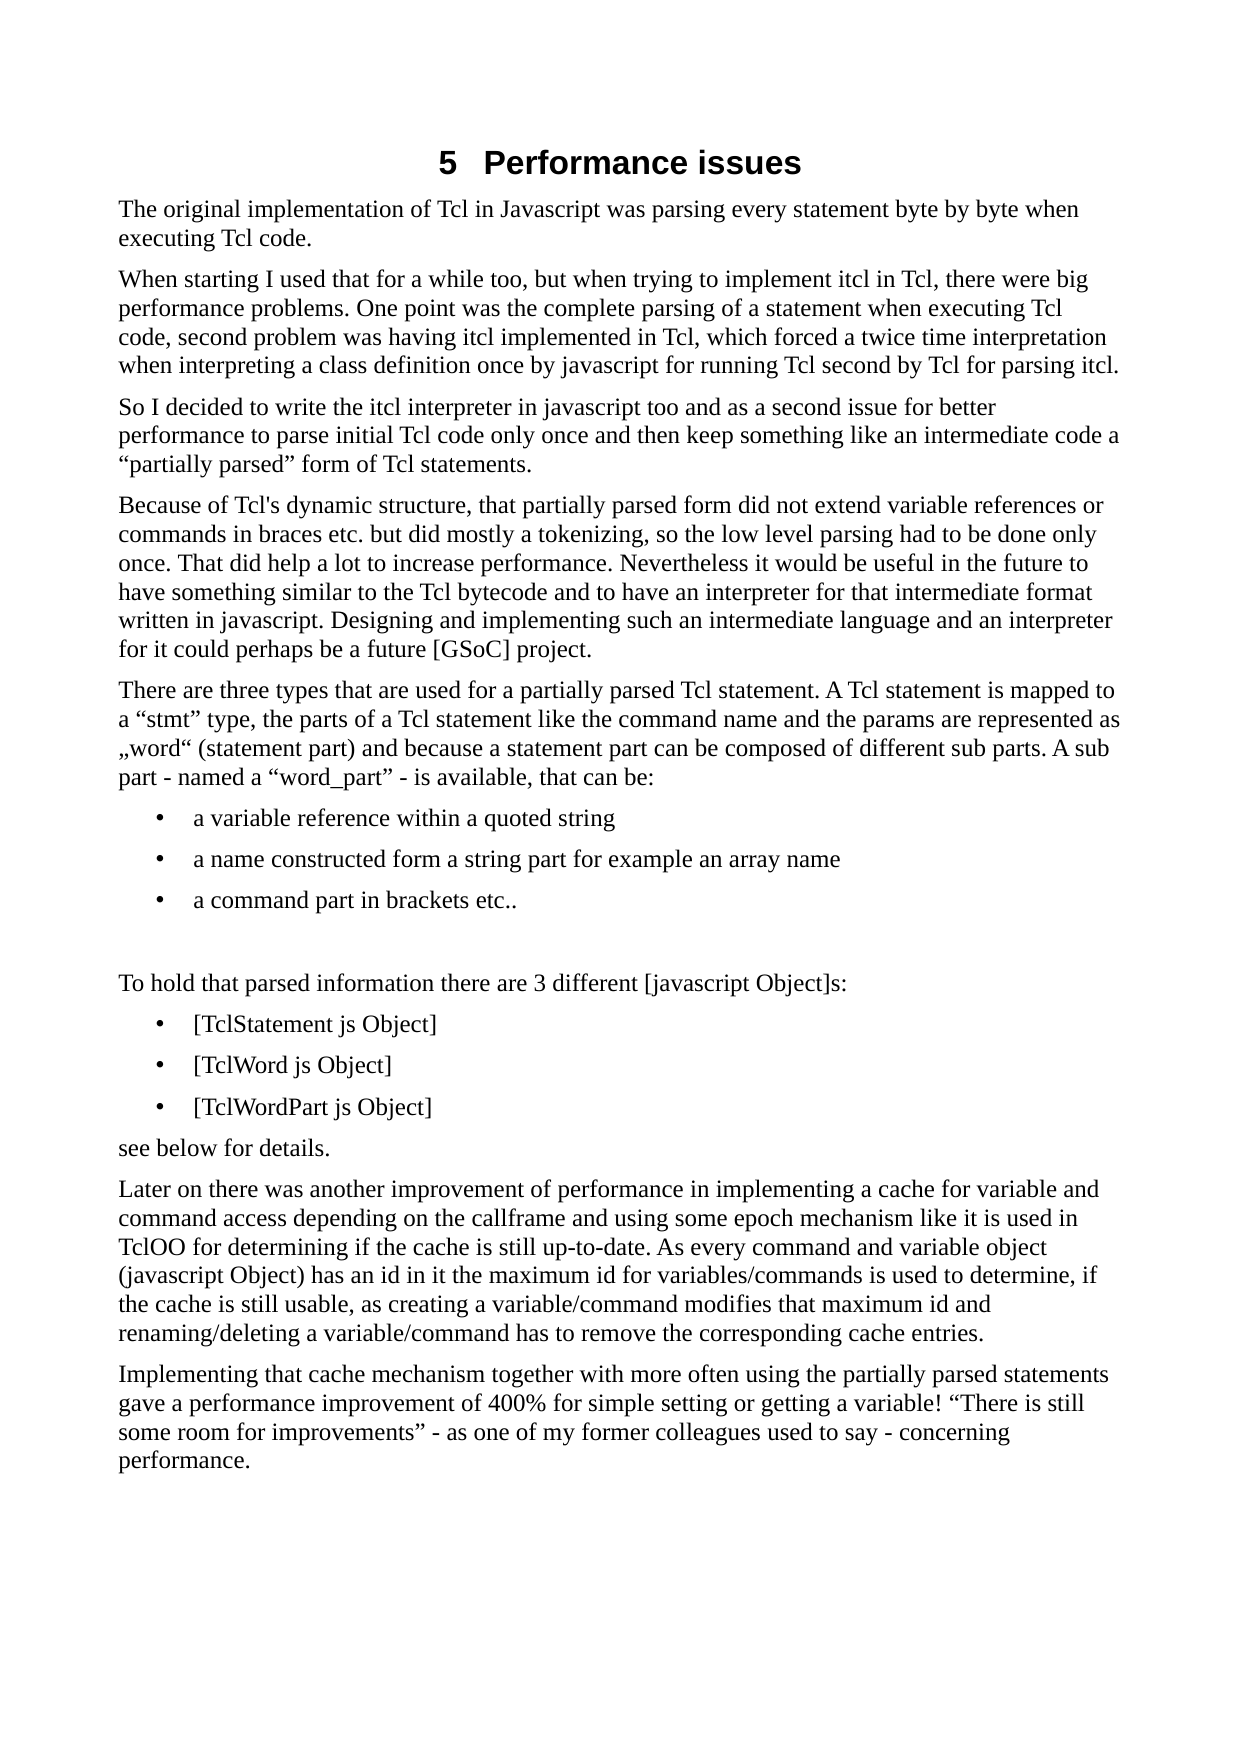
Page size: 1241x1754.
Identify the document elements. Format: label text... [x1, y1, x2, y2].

list a variable reference within a quoted string [156, 803, 1122, 832]
text Later on there was another improvement of performance in implementing a cache for variable and command access depending on the callframe and using some epoch mechanism like it is used in TclOO for determining if the cache is still up-to-date. As every command and variable object (javascript Object) has an id in it the maximum id for variables/commands is used to determine, if the cache is still usable, as creating a variable/command modifies that maximum id and renaming/deleting a variable/command has to remove the corresponding cache entries. [118, 1174, 1122, 1347]
text see below for details. [118, 1133, 1122, 1162]
list [TclWord js Object] [156, 1051, 1122, 1079]
list [TclStatement js Object] [156, 1009, 1122, 1038]
text When starting I used that for a while too, but when trying to implement itcl in Tcl, there were big performance problems. One point was the complete parsing of a statement when executing Tcl code, second problem was having itcl implemented in Tcl, which forced a twice time interpretation when interpreting a class definition once by javascript for running Tcl second by Tcl for parsing itcl. [118, 264, 1122, 379]
text To hold that parsed information there are 3 different [javascript Object]s: [118, 968, 1122, 997]
list [TclWordPart js Object] [156, 1092, 1122, 1121]
text Because of Tcl's dynamic structure, that partially parsed form did not extend variable references or commands in braces etc. but did mostly a tokenizing, so the low level parsing had to be done only once. That did help a lot to increase performance. Nevertheless it would be useful in the future to have something similar to the Tcl bytecode and to have an interpreter for that intermediate format written in javascript. Designing and implementing such an intermediate language and an interpreter for it could perhaps be a future [GSoC] project. [118, 491, 1122, 663]
text Implementing that cache mechanism together with more often using the partially parsed statements gave a performance improvement of 400% for simple setting or getting a variable! “There is still some room for improvements” - as one of my former colleagues used to say - concerning performance. [118, 1359, 1122, 1474]
text The original implementation of Tcl in Javascript was parsing every statement byte by byte when executing Tcl code. [118, 194, 1122, 252]
subtitle Performance issues [118, 143, 1122, 182]
text There are three types that are used for a partially parsed Tcl statement. A Tcl statement is mapped to a “stmt” type, the parts of a Tcl statement like the command name and the params are represented as „word“ (statement part) and because a statement part can be composed of different sub parts. A sub part - named a “word_part” - is available, that can be: [118, 676, 1122, 791]
list a name constructed form a string part for example an array name [156, 844, 1122, 873]
list a command part in brackets etc.. [156, 886, 1122, 914]
text So I decided to write the itcl interpreter in javascript too and as a second issue for better performance to parse initial Tcl code only once and then keep something like an intermediate code a “partially parsed” form of Tcl statements. [118, 392, 1122, 478]
